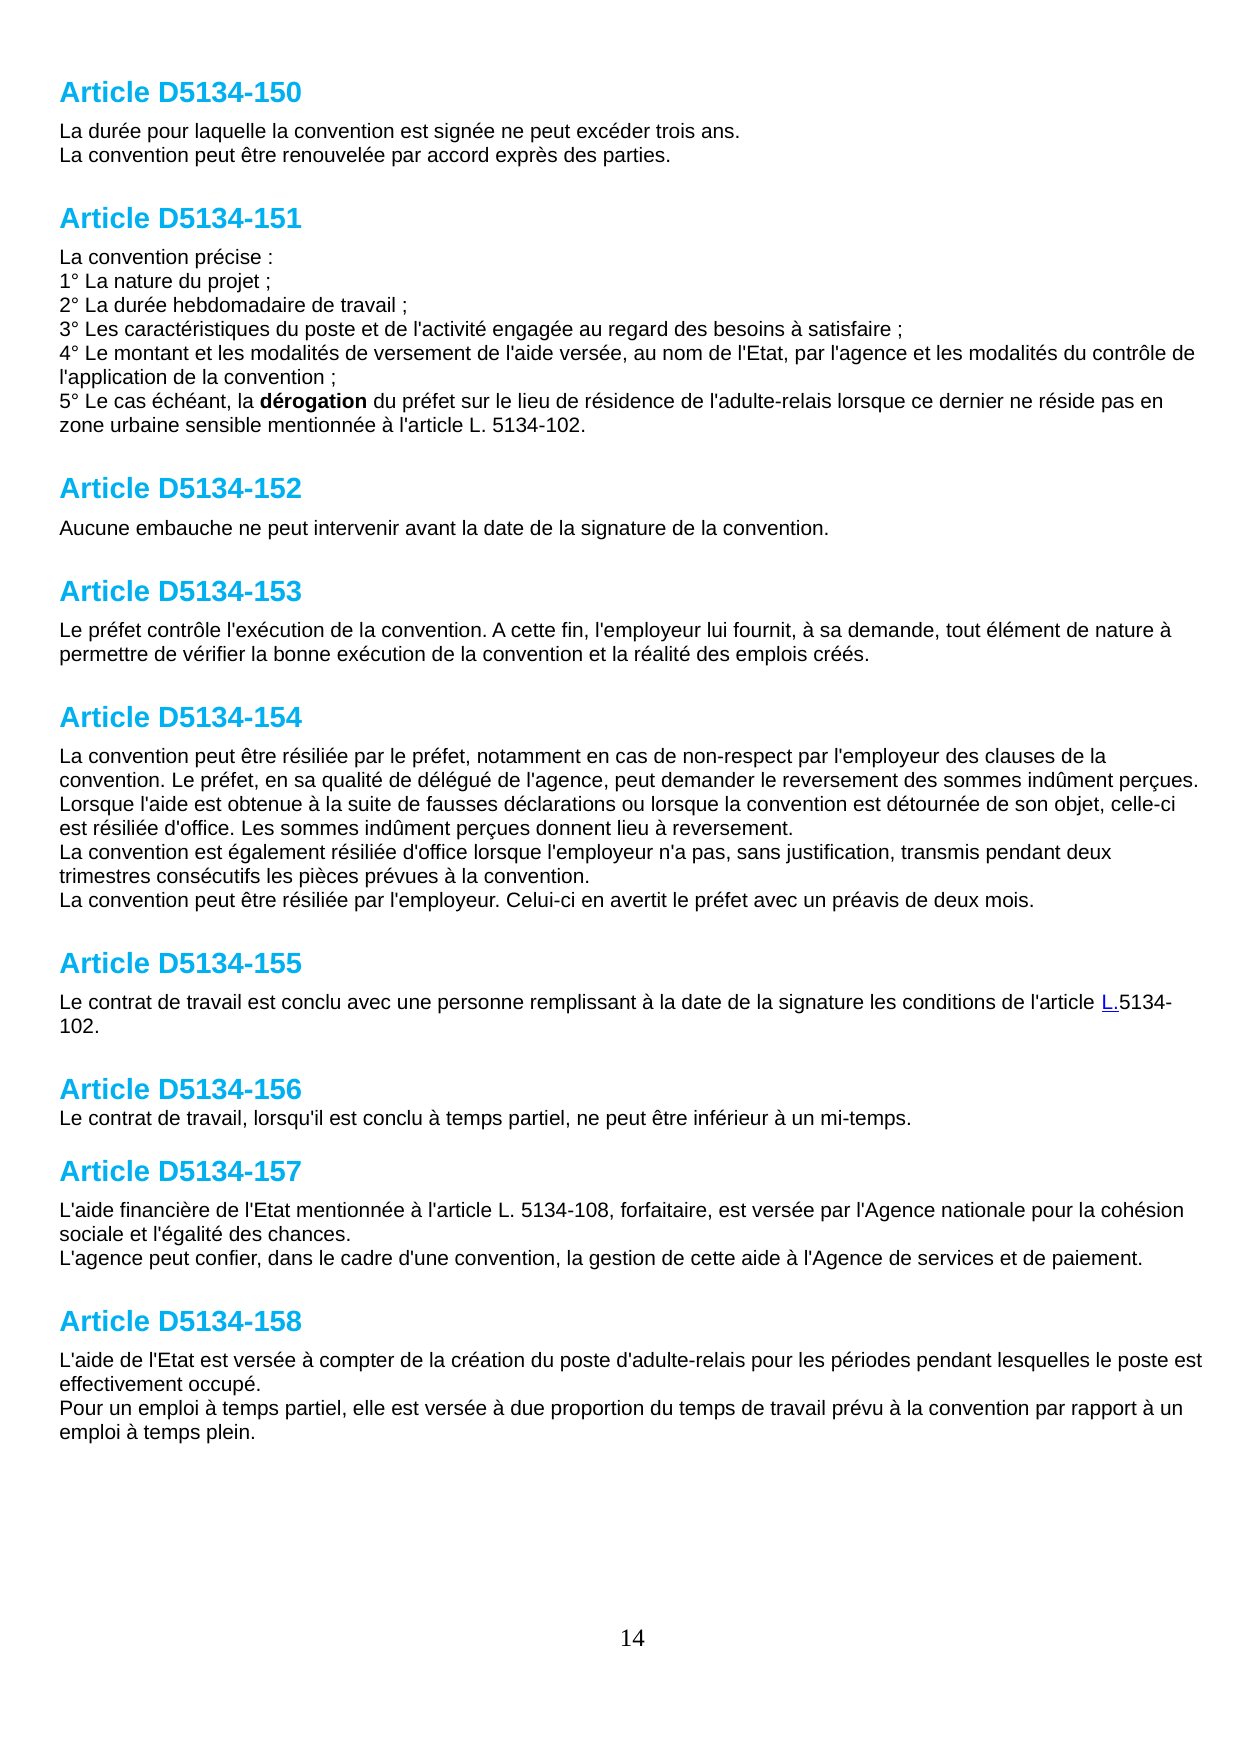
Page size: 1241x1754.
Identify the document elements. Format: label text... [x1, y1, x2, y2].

text Le préfet contrôle l'exécution de la convention. A cette fin, l'employeur lui fournit, à sa demande, tout élément de nature à permettre de vérifier la bonne exécution de la convention et la réalité des emplois créés. [59, 618, 1205, 689]
text Article D5134-150 [59, 75, 1205, 108]
text Article D5134-157 [59, 1154, 1205, 1187]
text La convention peut être résiliée par le préfet, notamment en cas de non-respect par l'employeur des clauses de la convention. Le préfet, en sa qualité de délégué de l'agence, peut demander le reversement des sommes indûment perçues. Lorsque l'aide est obtenue à la suite de fausses déclarations ou lorsque la convention est détournée de son objet, celle-ci est résiliée d'office. Les sommes indûment perçues donnent lieu à reversement. La convention est également résiliée d'office lorsque l'employeur n'a pas, sans justification, transmis pendant deux trimestres consécutifs les pièces prévues à la convention. La convention peut être résiliée par l'employeur. Celui-ci en avertit le préfet avec un préavis de deux mois. [59, 744, 1205, 936]
text Article D5134-154 [59, 700, 1205, 733]
text Article D5134-158 [59, 1304, 1205, 1337]
text Aucune embauche ne peut intervenir avant la date de la signature de la convention. [59, 515, 1205, 563]
text La durée pour laquelle la convention est signée ne peut excéder trois ans. La convention peut être renouvelée par accord exprès des parties. [59, 119, 1205, 191]
text L'aide de l'Etat est versée à compter de la création du poste d'adulte-relais pour les périodes pendant lesquelles le poste est effectivement occupé. Pour un emploi à temps partiel, elle est versée à due proportion du temps de travail prévu à la convention par rapport à un emploi à temps plein. [59, 1348, 1205, 1516]
text Article D5134-152 [59, 471, 1205, 505]
text Article D5134-156 [59, 1072, 1205, 1106]
text Le contrat de travail est conclu avec une personne remplissant à la date de la signature les conditions de l'article L.5134-102. [59, 990, 1205, 1062]
text La convention précise : 1° La nature du projet ; 2° La durée hebdomadaire de travail ; 3° Les caractéristiques du poste et de l'activité engagée au regard des besoins à satisfaire ; 4° Le montant et les modalités de versement de l'aide versée, au nom de l'Etat, par l'agence et les modalités du contrôle de l'application de la convention ; 5° Le cas échéant, la dérogation du préfet sur le lieu de résidence de l'adulte-relais lorsque ce dernier ne réside pas en zone urbaine sensible mentionnée à l'article L. 5134-102. [59, 245, 1205, 461]
text Article D5134-155 [59, 946, 1205, 979]
text Article D5134-151 [59, 201, 1205, 235]
text Le contrat de travail, lorsqu'il est conclu à temps partiel, ne peut être inférieur à un mi-temps. [59, 1106, 1205, 1154]
text L'aide financière de l'Etat mentionnée à l'article L. 5134-108, forfaitaire, est versée par l'Agence nationale pour la cohésion sociale et l'égalité des chances. L'agence peut confier, dans le cadre d'une convention, la gestion de cette aide à l'Agence de services et de paiement. [59, 1198, 1205, 1293]
text Article D5134-153 [59, 574, 1205, 607]
